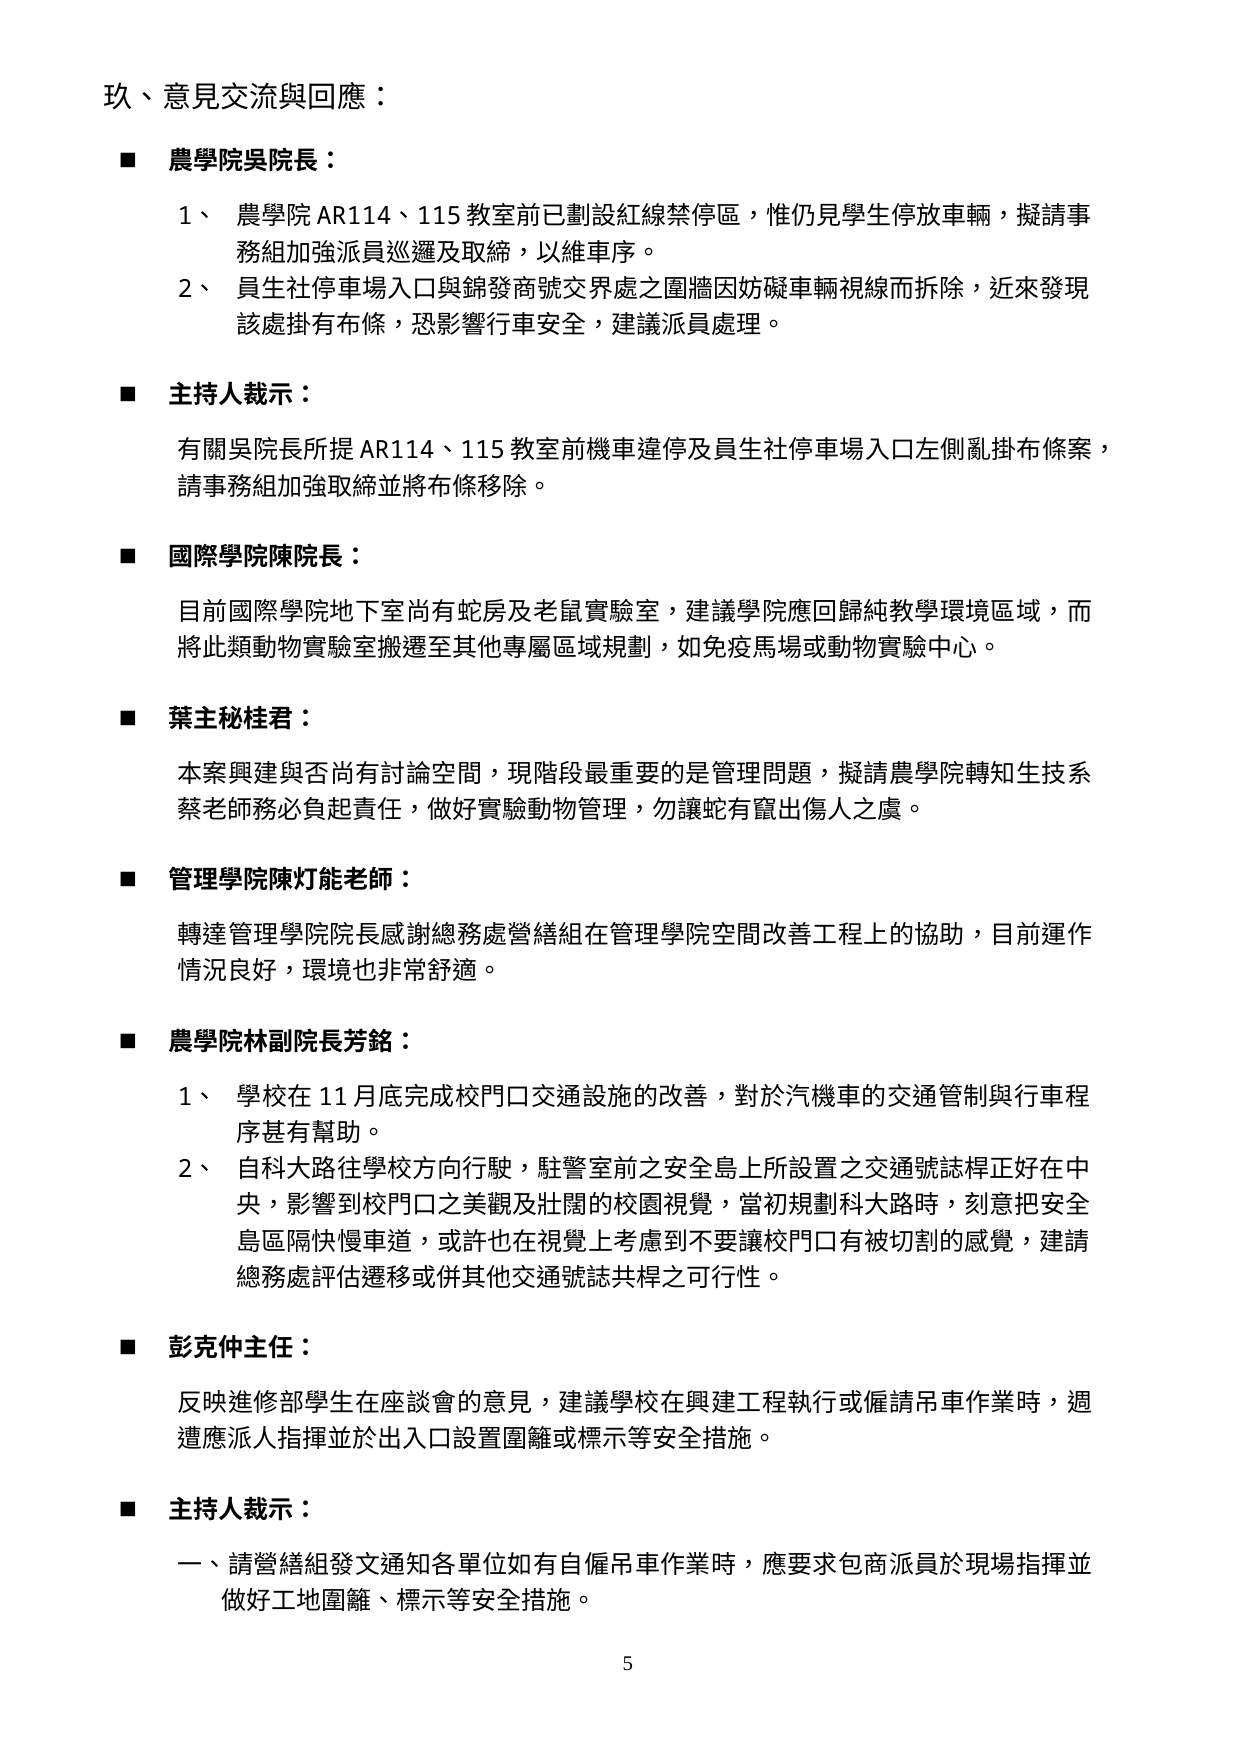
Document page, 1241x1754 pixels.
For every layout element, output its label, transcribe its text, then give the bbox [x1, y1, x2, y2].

list 管理學院陳灯能老師： [118, 859, 1152, 896]
text 轉達管理學院院長感謝總務處營繕組在管理學院空間改善工程上的協助，目前運作情況良好，環境也非常舒適。 [177, 914, 1093, 987]
text 反映進修部學生在座談會的意見，建議學校在興建工程執行或僱請吊車作業時，週遭應派人指揮並於出入口設置圍籬或標示等安全措施。 [177, 1383, 1093, 1455]
list 員生社停車場入口與錦發商號交界處之圍牆因妨礙車輛視線而拆除，近來發現該處掛有布條，恐影響行車安全，建議派員處理。 [177, 268, 1093, 341]
text 玖、意見交流與回應： [103, 73, 1152, 116]
text 目前國際學院地下室尚有蛇房及老鼠實驗室，建議學院應回歸純教學環境區域，而將此類動物實驗室搬遷至其他專屬區域規劃，如免疫馬場或動物實驗中心。 [177, 591, 1093, 664]
list 國際學院陳院長： [118, 536, 1152, 573]
list 農學院林副院長芳銘： [118, 1021, 1152, 1057]
list 彭克仲主任： [118, 1328, 1152, 1364]
text 一、請營繕組發文通知各單位如有自僱吊車作業時，應要求包商派員於現場指揮並做好工地圍籬、標示等安全措施。 [177, 1544, 1093, 1617]
list 農學院吳院長： [118, 141, 1152, 177]
list 主持人裁示： [118, 1489, 1152, 1526]
list 農學院AR114、115教室前已劃設紅線禁停區，惟仍見學生停放車輛，擬請事務組加強派員巡邏及取締，以維車序。 [177, 196, 1093, 268]
list 主持人裁示： [118, 375, 1152, 411]
list 葉主秘桂君： [118, 698, 1152, 734]
list 自科大路往學校方向行駛，駐警室前之安全島上所設置之交通號誌桿正好在中央，影響到校門口之美觀及壯闊的校園視覺，當初規劃科大路時，刻意把安全島區隔快慢車道，或許也在視覺上考慮到不要讓校門口有被切割的感覺，建請總務處評估遷移或併其他交通號誌共桿之可行性。 [177, 1149, 1093, 1294]
list 學校在11月底完成校門口交通設施的改善，對於汽機車的交通管制與行車程序甚有幫助。 [177, 1076, 1093, 1149]
text 本案興建與否尚有討論空間，現階段最重要的是管理問題，擬請農學院轉知生技系蔡老師務必負起責任，做好實驗動物管理，勿讓蛇有竄出傷人之虞。 [177, 753, 1093, 826]
text 有關吳院長所提AR114、115教室前機車違停及員生社停車場入口左側亂掛布條案，請事務組加強取締並將布條移除。 [177, 430, 1093, 502]
